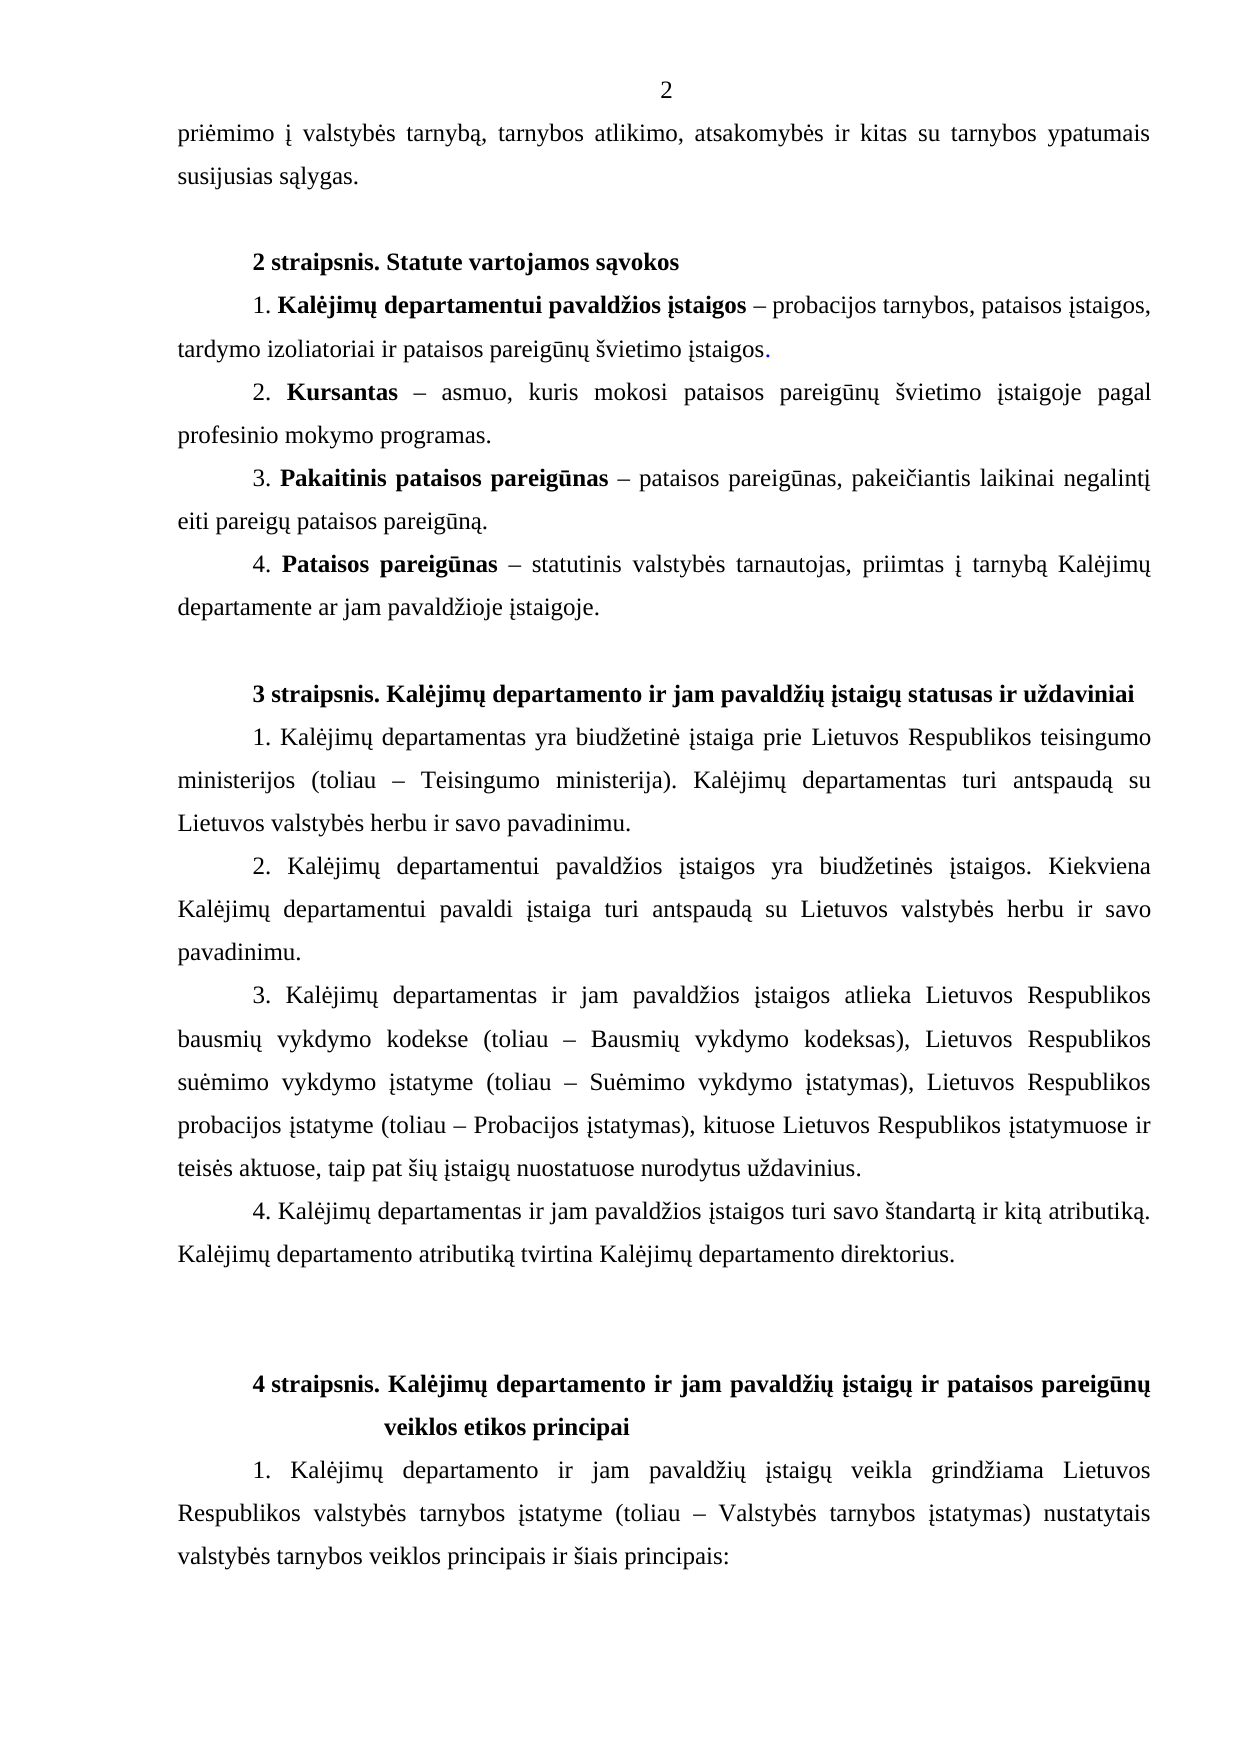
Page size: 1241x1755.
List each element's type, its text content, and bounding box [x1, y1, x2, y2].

text 4 straipsnis. Kalėjimų departamento ir jam pavaldžių įstaigų ir pataisos pareigūnų veiklos etikos principai [252, 1369, 1152, 1441]
text 1. Kalėjimų departamento ir jam pavaldžių įstaigų veikla grindžiama Lietuvos Respublikos valstybės tarnybos įstatyme (toliau – Valstybės tarnybos įstatymas) nustatytais valstybės tarnybos veiklos principais ir šiais principais: [177, 1455, 1152, 1570]
text 4. Kalėjimų departamentas ir jam pavaldžios įstaigos turi savo štandartą ir kitą atributiką. Kalėjimų departamento atributiką tvirtina Kalėjimų departamento direktorius. [177, 1196, 1152, 1268]
text 1. Kalėjimų departamentui pavaldžios įstaigos – probacijos tarnybos, pataisos įstaigos, tardymo izoliatoriai ir pataisos pareigūnų švietimo įstaigos. [177, 291, 1152, 362]
text 2. Kursantas – asmuo, kuris mokosi pataisos pareigūnų švietimo įstaigoje pagal profesinio mokymo programas. [177, 377, 1152, 449]
text 1. Kalėjimų departamentas yra biudžetinė įstaiga prie Lietuvos Respublikos teisingumo ministerijos (toliau – Teisingumo ministerija). Kalėjimų departamentas turi antspaudą su Lietuvos valstybės herbu ir savo pavadinimu. [177, 722, 1152, 837]
text 3. Pakaitinis pataisos pareigūnas – pataisos pareigūnas, pakeičiantis laikinai negalintį eiti pareigų pataisos pareigūną. [177, 463, 1152, 535]
text 3. Kalėjimų departamentas ir jam pavaldžios įstaigos atlieka Lietuvos Respublikos bausmių vykdymo kodekse (toliau – Bausmių vykdymo kodeksas), Lietuvos Respublikos suėmimo vykdymo įstatyme (toliau – Suėmimo vykdymo įstatymas), Lietuvos Respublikos probacijos įstatyme (toliau – Probacijos įstatymas), kituose Lietuvos Respublikos įstatymuose ir teisės aktuose, taip pat šių įstaigų nuostatuose nurodytus uždavinius. [177, 981, 1152, 1182]
text 4. Pataisos pareigūnas – statutinis valstybės tarnautojas, priimtas į tarnybą Kalėjimų departamente ar jam pavaldžioje įstaigoje. [177, 549, 1152, 621]
text 3 straipsnis. Kalėjimų departamento ir jam pavaldžių įstaigų statusas ir uždaviniai [177, 679, 1152, 707]
text priėmimo į valstybės tarnybą, tarnybos atlikimo, atsakomybės ir kitas su tarnybos ypatumais susijusias sąlygas. [177, 118, 1152, 190]
text 2 straipsnis. Statute vartojamos sąvokos [177, 247, 1152, 276]
text 2. Kalėjimų departamentui pavaldžios įstaigos yra biudžetinės įstaigos. Kiekviena Kalėjimų departamentui pavaldi įstaiga turi antspaudą su Lietuvos valstybės herbu ir savo pavadinimu. [177, 851, 1152, 966]
